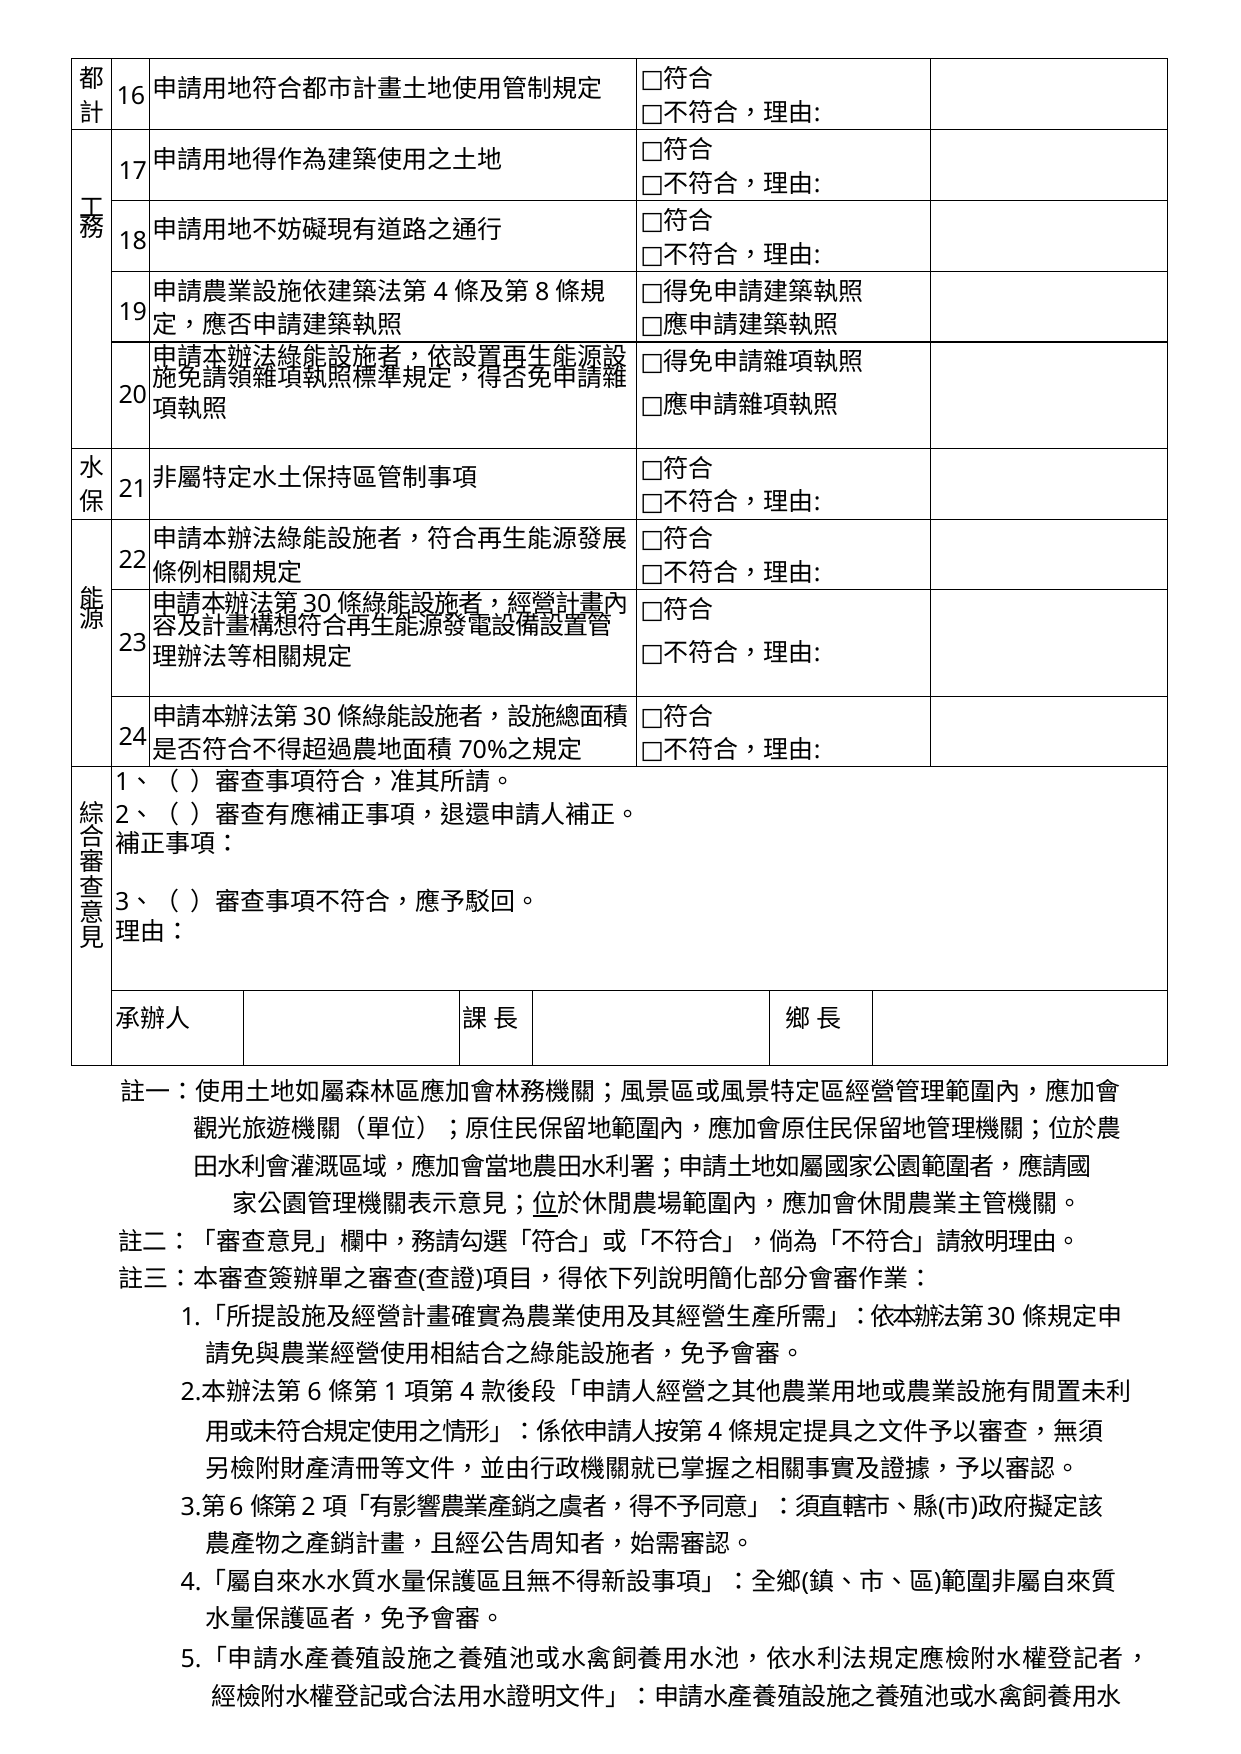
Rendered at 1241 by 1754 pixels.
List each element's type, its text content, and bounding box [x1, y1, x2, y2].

table_cell 1、（ ）審查事項符合，准其所請。 2、（ ）審查有應補正事項，退還申請人補正。補正事項： 3、（ ）審查事項不符合，應予駁回。理由： [112, 767, 1167, 990]
text 家公園管理機關表示意見；位於休閒農場範圍內，應加會休閒農業主管機關。註二：「審查意見」欄中，務請勾選「符合」或「不符合」，倘為「不符合」請敘明理由。 [118, 1183, 1106, 1258]
text 1.「所提設施及經營計畫確實為農業使用及其經營生產所需」：依本辦法第 30 條規定申請免與農業經營使用相結合之綠能設施者，免予會審。 [180, 1295, 1123, 1370]
table_cell 17 [112, 130, 149, 200]
table_cell [873, 991, 1167, 1065]
table_cell 24 [112, 697, 149, 766]
table_cell 19 [112, 272, 149, 341]
table_cell [931, 697, 1167, 766]
table_cell 申請本辦法綠能設施者，符合再生能源發展 條例相關規定 [150, 520, 636, 589]
table_cell 水 保 [72, 449, 111, 518]
table_cell □符合 □不符合，理由: [637, 520, 930, 589]
table_cell 課 長 [460, 991, 532, 1065]
table_cell [931, 201, 1167, 271]
table_cell 23 [112, 590, 149, 696]
table_cell [931, 130, 1167, 200]
table_cell 申請本辦法綠能設施者，依設置再生能源設施免請領雜項執照標準規定，得否免申請雜 項執照 [150, 343, 636, 448]
table_header [931, 59, 1167, 129]
text 5.「申請水產養殖設施之養殖池或水禽飼養用水池，依水利法規定應檢附水權登記者， 經檢附水權登記或合法用水證明文件」：申請水產養殖設施之養殖池或水禽飼養用水池者，始需審查水權登記等合法用水證明文件是否檢附，申請其餘設施項目者，免予會審。 [180, 1638, 1125, 1713]
table_cell 22 [112, 520, 149, 589]
text 4.「屬自來水水質水量保護區且無不得新設事項」：全鄉(鎮、市、區)範圍非屬自來質水量保護區者，免予會審。 [180, 1560, 1123, 1635]
table_cell [533, 991, 769, 1065]
table_cell 鄉 長 [770, 991, 872, 1065]
table_header 16 [112, 59, 149, 129]
table_cell 申請用地得作為建築使用之土地 [150, 130, 636, 200]
table_header □符合 □不符合，理由: [637, 59, 930, 129]
table_cell □符合 □不符合，理由: [637, 201, 930, 271]
table_cell □得免申請雜項執照 □應申請雜項執照 [637, 343, 930, 448]
text 3.第 6 條第 2 項「有影響農業產銷之虞者，得不予同意」：須直轄市、縣(市)政府擬定該農產物之產銷計畫，且經公告周知者，始需審認。 [180, 1485, 1123, 1560]
table_cell 申請本辦法第 30 條綠能設施者，經營計畫內容及計畫構想符合再生能源發電設備設置管 理辦法等相關規定 [150, 590, 636, 696]
text 2.本辦法第 6 條第 1 項第 4 款後段「申請人經營之其他農業用地或農業設施有閒置未利 [180, 1370, 1182, 1408]
table_cell 非屬特定水土保持區管制事項 [150, 449, 636, 518]
table_cell 18 [112, 201, 149, 271]
table_cell 21 [112, 449, 149, 518]
text 註一：使用土地如屬森林區應加會林務機關；風景區或風景特定區經營管理範圍內，應加會觀光旅遊機關（單位）；原住民保留地範圍內，應加會原住民保留地管理機關；位於農田水利會灌溉區域，應加會當地農田水利署；申請土地如屬國家公園範圍者，應請國 [120, 1070, 1123, 1183]
text 用或未符合規定使用之情形」：係依申請人按第 4 條規定提具之文件予以審查，無須另檢附財產清冊等文件，並由行政機關就已掌握之相關事實及證據，予以審認。 [205, 1410, 1119, 1485]
table_cell 工務 [72, 130, 111, 448]
table_cell [931, 590, 1167, 696]
table_cell □符合 □不符合，理由: [637, 449, 930, 518]
table_cell 綜合審查意見 [72, 767, 111, 1065]
table_cell 申請農業設施依建築法第 4 條及第 8 條規 定，應否申請建築執照 [150, 272, 636, 341]
table_cell [931, 343, 1167, 448]
table_cell 20 [112, 343, 149, 448]
table_cell □符合 □不符合，理由: [637, 130, 930, 200]
table_cell 申請用地不妨礙現有道路之通行 [150, 201, 636, 271]
table_header 都 計 [72, 59, 111, 129]
table_cell 申請本辦法第 30 條綠能設施者，設施總面積 是否符合不得超過農地面積 70%之規定 [150, 697, 636, 766]
table_cell □符合 □不符合，理由: [637, 697, 930, 766]
table_cell □得免申請建築執照 □應申請建築執照 [637, 272, 930, 341]
table_cell □符合 □不符合，理由: [637, 590, 930, 696]
table_cell [931, 272, 1167, 341]
table_cell 能源 [72, 520, 111, 766]
table_header 申請用地符合都市計畫土地使用管制規定 [150, 59, 636, 129]
table_cell [931, 520, 1167, 589]
text 註三：本審查簽辦單之審查(查證)項目，得依下列說明簡化部分會審作業： [118, 1258, 1106, 1295]
table_cell [244, 991, 459, 1065]
table_cell 承辦人 [112, 991, 243, 1065]
table_cell [931, 449, 1167, 518]
